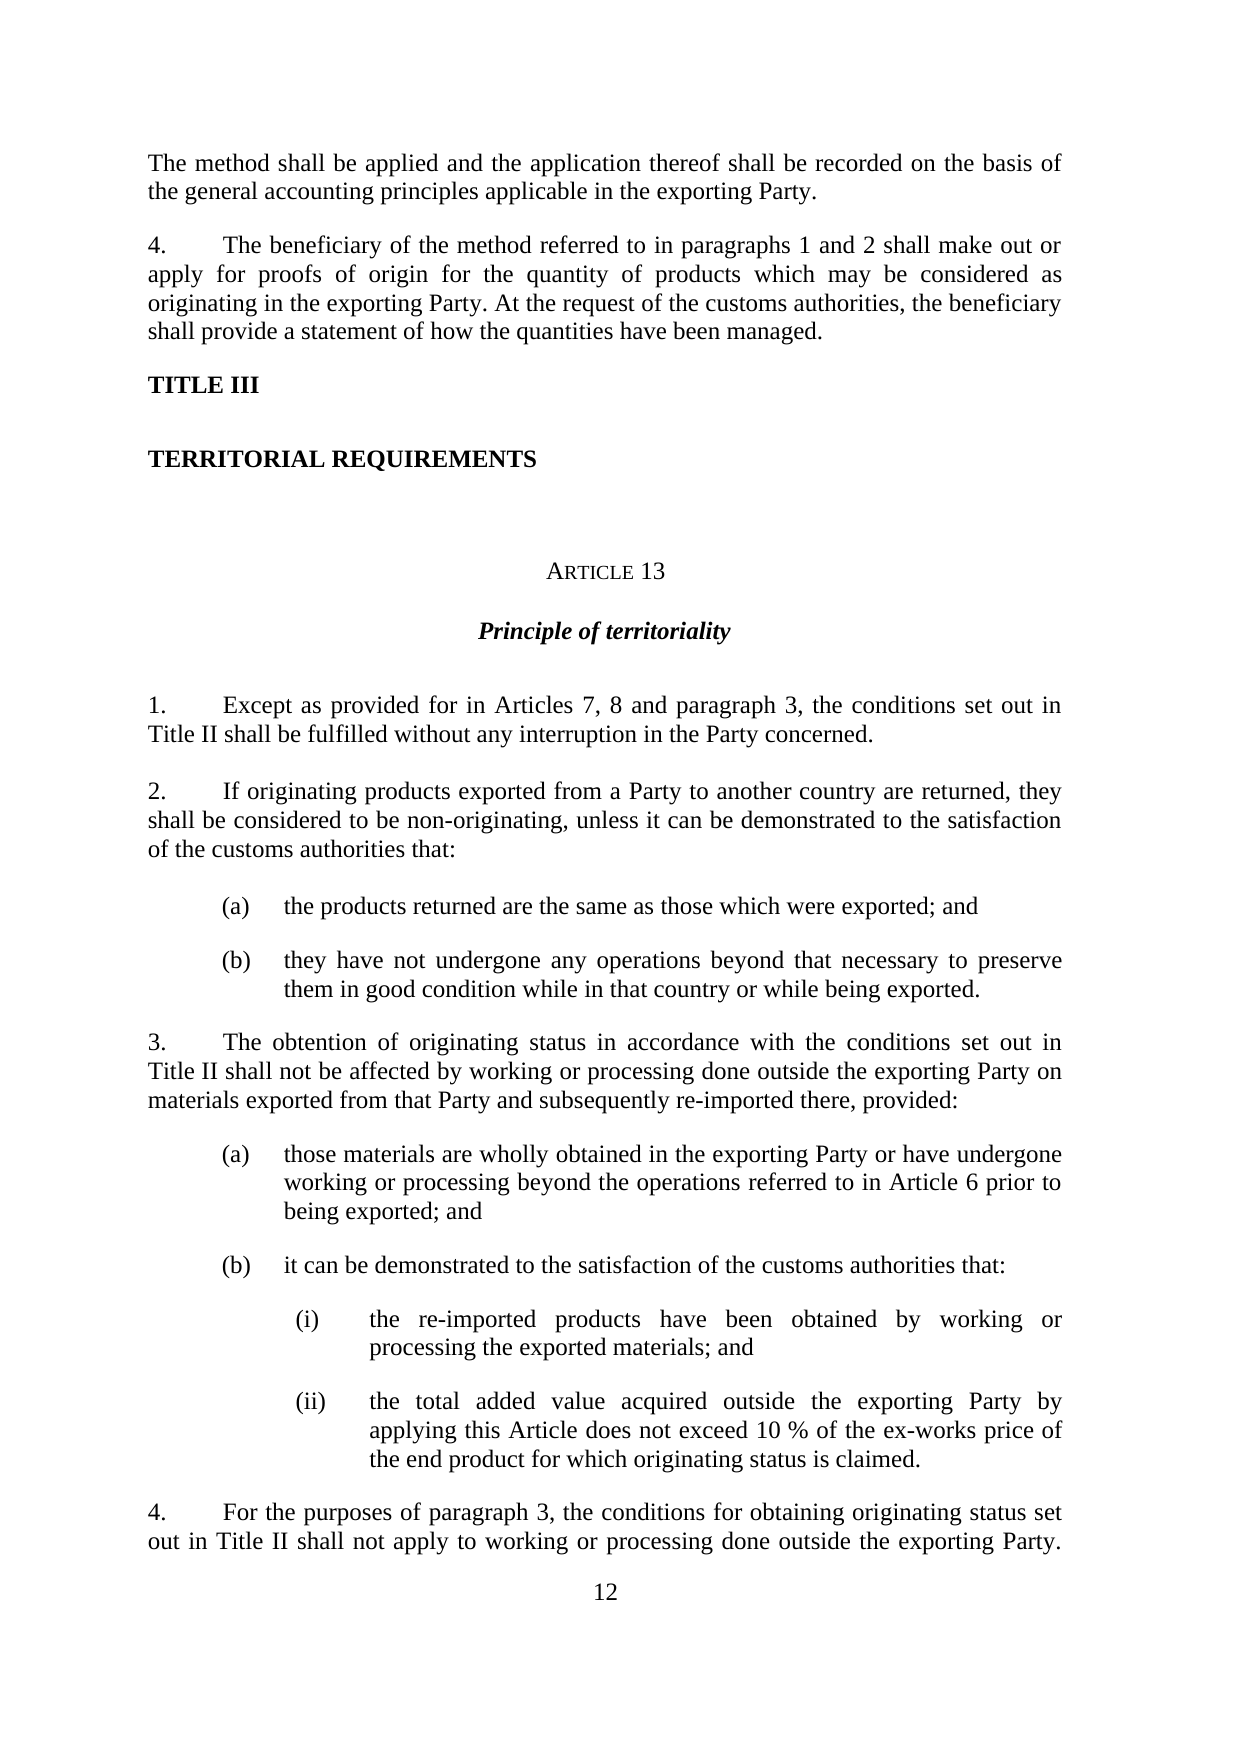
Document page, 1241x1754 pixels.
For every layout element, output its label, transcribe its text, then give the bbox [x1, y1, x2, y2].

title TITLE III [148, 370, 1063, 399]
text Article 13 [148, 556, 1063, 585]
title Principle of territoriality [148, 616, 1063, 644]
list (ii) the total added value acquired outside the exporting Party by applying this Article does not exceed 10 % of the ex-works price of the end product for which originating status is claimed. [295, 1386, 1063, 1472]
list 4. For the purposes of paragraph 3, the conditions for obtaining originating status set out in Title II shall not apply to working or processing done outside the exporting Party. [148, 1497, 1063, 1555]
list (b) they have not undergone any operations beyond that necessary to preserve them in good condition while in that country or while being exported. [222, 945, 1063, 1002]
list 4. The beneficiary of the method referred to in paragraphs 1 and 2 shall make out or apply for proofs of origin for the quantity of products which may be considered as originating in the exporting Party. At the request of the customs authorities, the beneficiary shall provide a statement of how the quantities have been managed. [148, 230, 1063, 345]
list (a) the products returned are the same as those which were exported; and [222, 891, 1063, 920]
list (a) those materials are wholly obtained in the exporting Party or have undergone working or processing beyond the operations referred to in Article 6 prior to being exported; and [222, 1139, 1063, 1225]
text 1. Except as provided for in Articles 7, 8 and paragraph 3, the conditions set out in Title II shall be fulfilled without any interruption in the Party concerned. [148, 690, 1063, 747]
text 2. If originating products exported from a Party to another country are returned, they shall be considered to be non-originating, unless it can be demonstrated to the satisfaction of the customs authorities that: [148, 776, 1063, 862]
list The method shall be applied and the application thereof shall be recorded on the basis of the general accounting principles applicable in the exporting Party. [148, 148, 1063, 205]
title TERRITORIAL REQUIREMENTS [148, 444, 1063, 473]
list (b) it can be demonstrated to the satisfaction of the customs authorities that: [222, 1250, 1063, 1279]
list (i) the re-imported products have been obtained by working or processing the exported materials; and [295, 1304, 1063, 1361]
list 3. The obtention of originating status in accordance with the conditions set out in Title II shall not be affected by working or processing done outside the exporting Party on materials exported from that Party and subsequently re-imported there, provided: [148, 1027, 1063, 1114]
